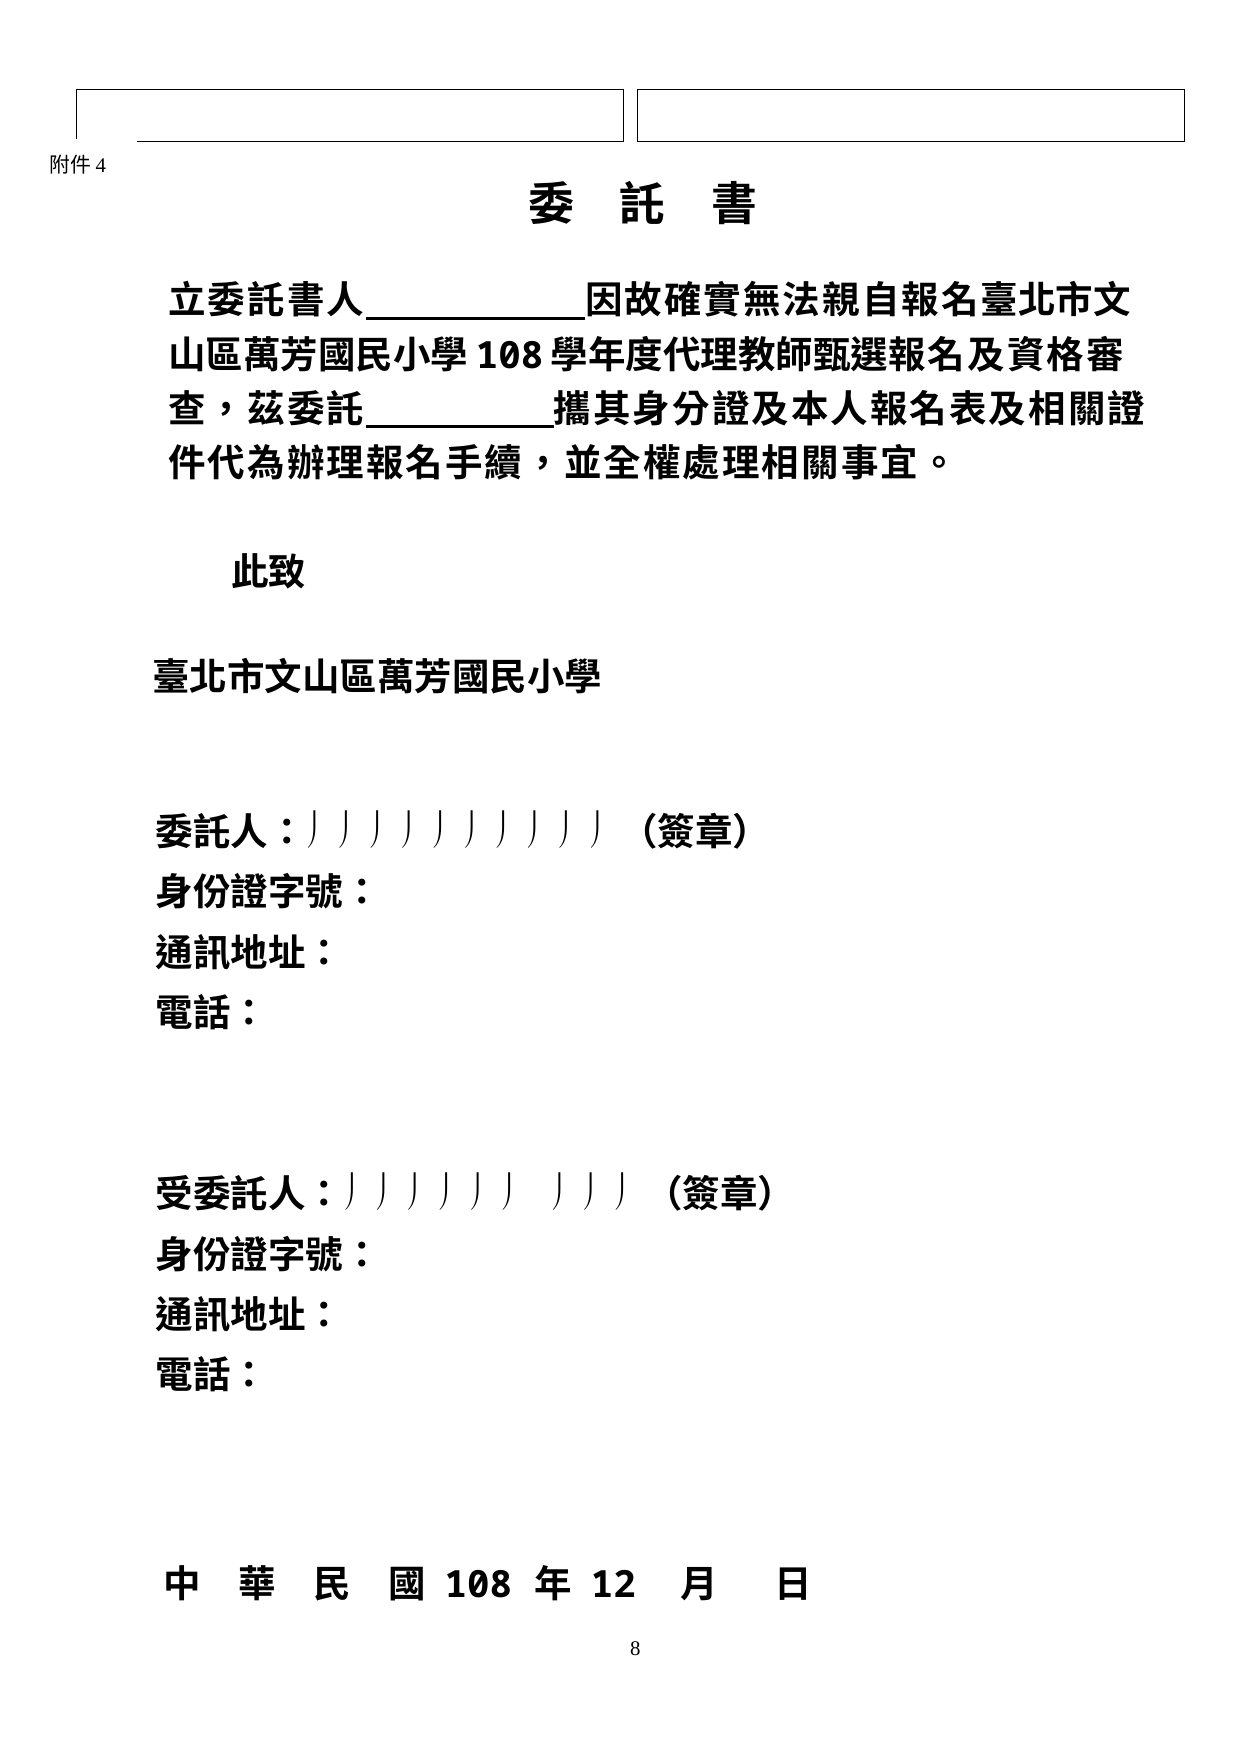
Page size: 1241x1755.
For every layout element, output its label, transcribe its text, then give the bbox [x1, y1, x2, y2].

text 中 華 民 國 108 年 12 月 日 [118, 1554, 1152, 1609]
text 電話： [118, 1341, 1152, 1401]
table_header [624, 89, 637, 141]
text 身份證字號： [118, 857, 1152, 918]
text 受委託人：         （簽章） [118, 1159, 1152, 1220]
text 委 託 書 [148, 167, 1137, 233]
text 身份證字號： [118, 1220, 1152, 1280]
text 臺北市文山區萬芳國民小學 [114, 647, 1160, 701]
table_header [638, 90, 1184, 141]
text 通訊地址： [118, 918, 1152, 978]
text 此致 [118, 541, 1152, 596]
text 立委託書人 因故確實無法親自報名臺北市文山區萬芳國民小學108學年度代理教師甄選報名及資格審查，茲委託 攜其身分證及本人報名表及相關證件代為辦理報名手續，並全權處理相關事宜。 [168, 271, 1152, 487]
table_header [77, 90, 623, 141]
text [35, 141, 136, 189]
text 通訊地址： [118, 1280, 1152, 1341]
text 附件4 [49, 149, 121, 179]
text 委託人：          （簽章） [118, 797, 1152, 857]
text 電話： [118, 978, 1152, 1038]
